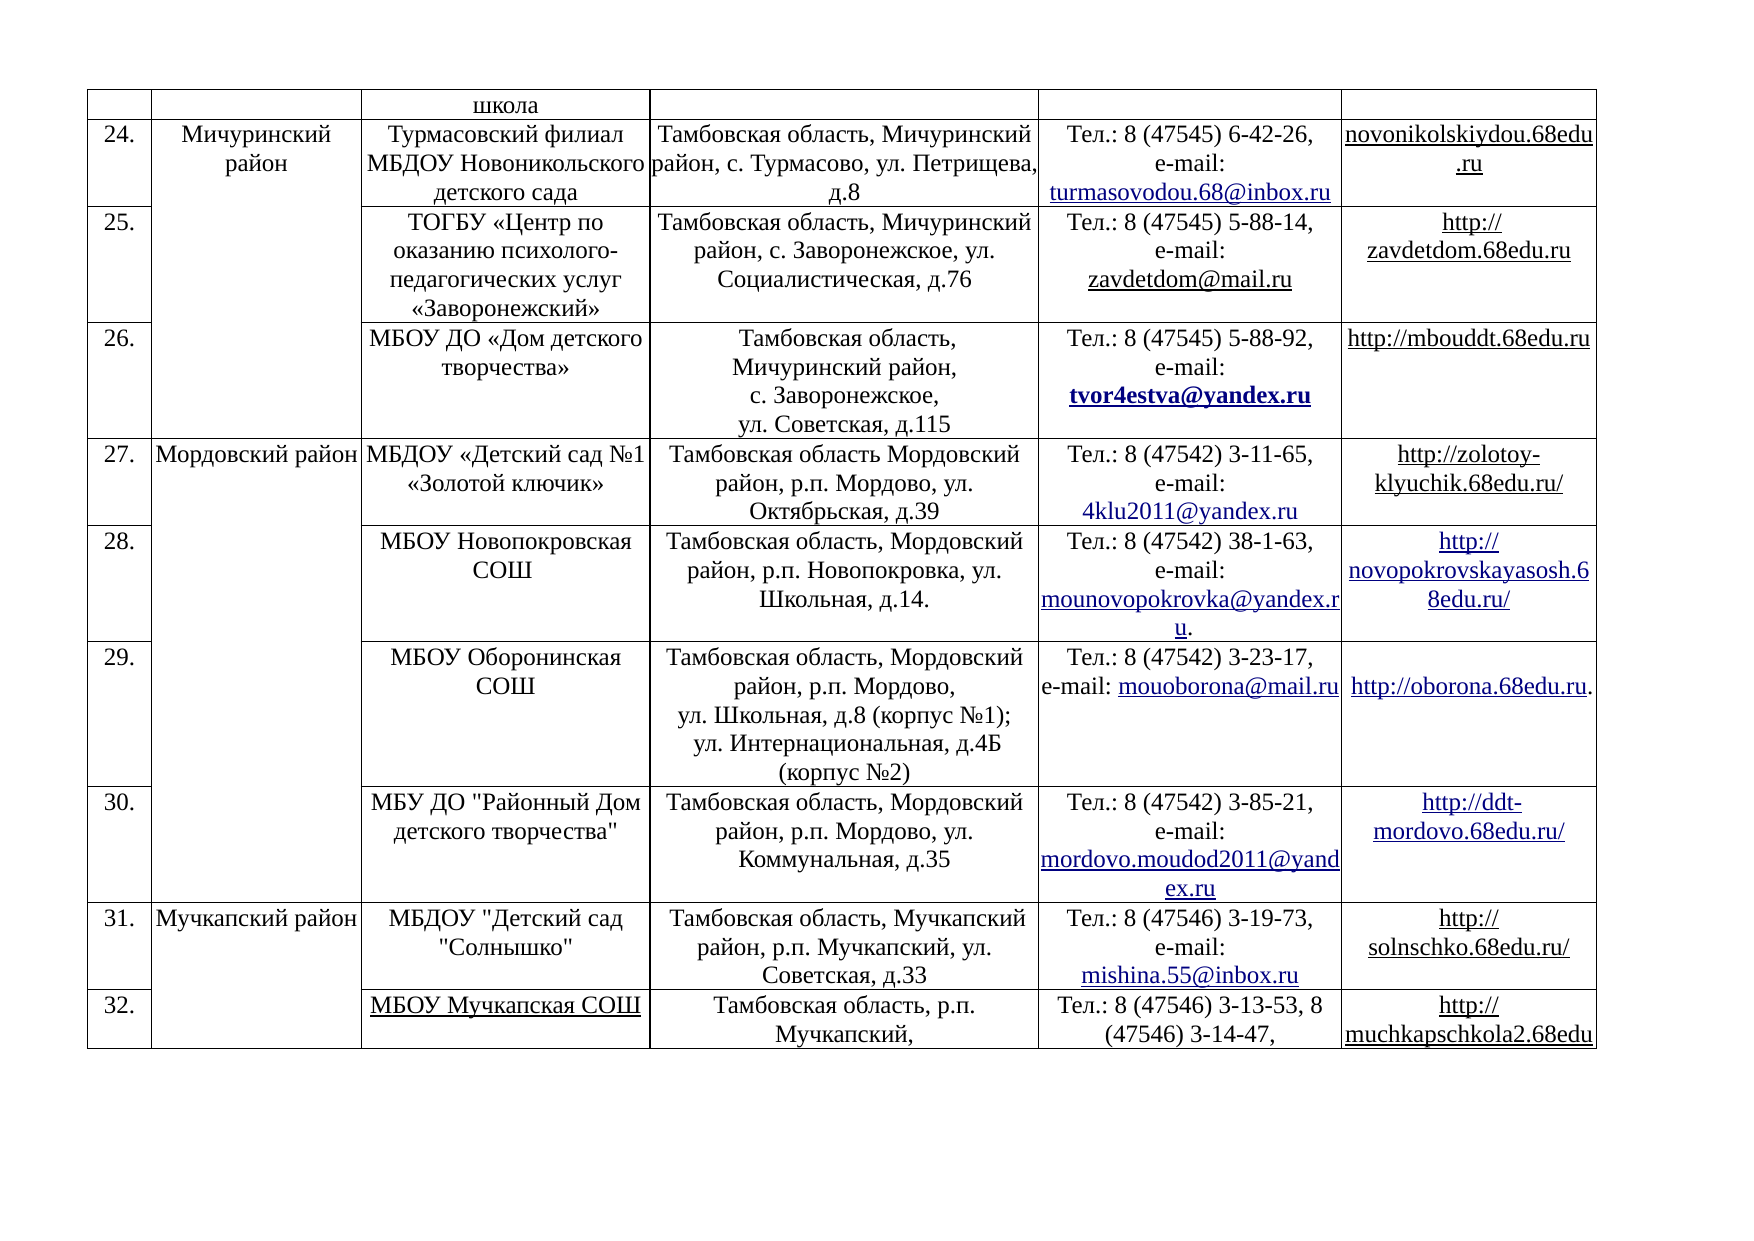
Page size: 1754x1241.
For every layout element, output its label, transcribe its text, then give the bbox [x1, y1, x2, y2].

table_cell http://muchkapschkola2.68edu [1342, 990, 1596, 1048]
table_cell Тамбовская область, Мичуринский район, с. Турмасово, ул. Петрищева, д.8 [651, 120, 1038, 206]
table_cell МБОУ ДО «Дом детского творчества» [362, 323, 649, 438]
table_cell 26. [88, 323, 151, 438]
table_cell Тел.: 8 (47545) 5-88-92, e-mail: tvor4estva@yandex.ru [1039, 323, 1341, 438]
table_cell 28. [88, 526, 151, 641]
table_cell 25. [88, 207, 151, 322]
table_cell Тамбовская область, Мордовский район, р.п. Мордово, ул. Школьная, д.8 (корпус №1); ул. Интернациональная, д.4Б (корпус №2) [651, 642, 1038, 786]
table_cell http://ddt-mordovo.68edu.ru/ [1342, 787, 1596, 902]
table_cell МБДОУ «Детский сад №1 «Золотой ключик» [362, 439, 649, 525]
table_cell http://zolotoy-klyuchik.68edu.ru/ [1342, 439, 1596, 525]
table_cell http://zavdetdom.68edu.ru [1342, 207, 1596, 322]
table_cell Тамбовская область, Мордовский район, р.п. Мордово, ул. Коммунальная, д.35 [651, 787, 1038, 902]
table_cell [1342, 90, 1596, 118]
table_cell http://oborona.68edu.ru. [1342, 642, 1596, 786]
table_cell http://novopokrovskayasosh.68edu.ru/ [1342, 526, 1596, 641]
table_cell МБУ ДО "Районный Дом детского творчества" [362, 787, 649, 902]
table_cell 30. [88, 787, 151, 902]
table_cell 24. [88, 120, 151, 206]
table_cell Тел.: 8 (47542) 3-85-21, e-mail: mordovo.moudod2011@yandex.ru [1039, 787, 1341, 902]
table_cell школа [362, 90, 649, 118]
table_cell Тамбовская область Мордовский район, р.п. Мордово, ул. Октябрьская, д.39 [651, 439, 1038, 525]
table_cell МБДОУ "Детский сад "Солнышко" [362, 903, 649, 989]
table_cell Тел.: 8 (47545) 6-42-26, e-mail: turmasovodou.68@inbox.ru [1039, 120, 1341, 206]
table_cell Тамбовская область, Мичуринский район, с. Заворонежское, ул. Социалистическая, д.76 [651, 207, 1038, 322]
table_cell ТОГБУ «Центр по оказанию психолого-педагогических услуг «Заворонежский» [362, 207, 649, 322]
table_cell МБОУ Оборонинская СОШ [362, 642, 649, 786]
table_cell http://solnschko.68edu.ru/ [1342, 903, 1596, 989]
table_cell 31. [88, 903, 151, 989]
table_cell Тамбовская область, р.п. Мучкапский, [651, 990, 1038, 1048]
table_cell Тел.: 8 (47546) 3-19-73, e-mail: mishina.55@inbox.ru [1039, 903, 1341, 989]
table_cell Мордовский район [152, 439, 361, 902]
table_cell [88, 90, 151, 118]
table_cell Мучкапский район [152, 903, 361, 1048]
table_cell Тамбовская область, Мичуринский район, с. Заворонежское, ул. Советская, д.115 [651, 323, 1038, 438]
table_cell Тамбовская область, Мордовский район, р.п. Новопокровка, ул. Школьная, д.14. [651, 526, 1038, 641]
table_cell 27. [88, 439, 151, 525]
table_cell Тел.: 8 (47542) 3-23-17, e-mail: mouoborona@mail.ru [1039, 642, 1341, 786]
table_cell http://mbouddt.68edu.ru [1342, 323, 1596, 438]
table_cell 32. [88, 990, 151, 1048]
table_cell Турмасовский филиал МБДОУ Новоникольского детского сада [362, 120, 649, 206]
table_cell [1039, 90, 1341, 118]
table_cell Тамбовская область, Мучкапский район, р.п. Мучкапский, ул. Советская, д.33 [651, 903, 1038, 989]
table_cell МБОУ Новопокровская СОШ [362, 526, 649, 641]
table_cell МБОУ Мучкапская СОШ [362, 990, 649, 1048]
table_cell [152, 90, 361, 118]
table_cell Тел.: 8 (47546) 3-13-53, 8 (47546) 3-14-47, [1039, 990, 1341, 1048]
table_cell [651, 90, 1038, 118]
table_cell 29. [88, 642, 151, 786]
table_cell novonikolskiydou.68edu.ru [1342, 120, 1596, 206]
table_cell Мичуринский район [152, 120, 361, 438]
table_cell Тел.: 8 (47542) 3-11-65, e-mail: 4klu2011@yandex.ru [1039, 439, 1341, 525]
table_cell Тел.: 8 (47545) 5-88-14, е-mail: zavdetdom@mail.ru [1039, 207, 1341, 322]
table_cell Тел.: 8 (47542) 38-1-63, e-mail: mounovopokrovka@yandex.ru. [1039, 526, 1341, 641]
